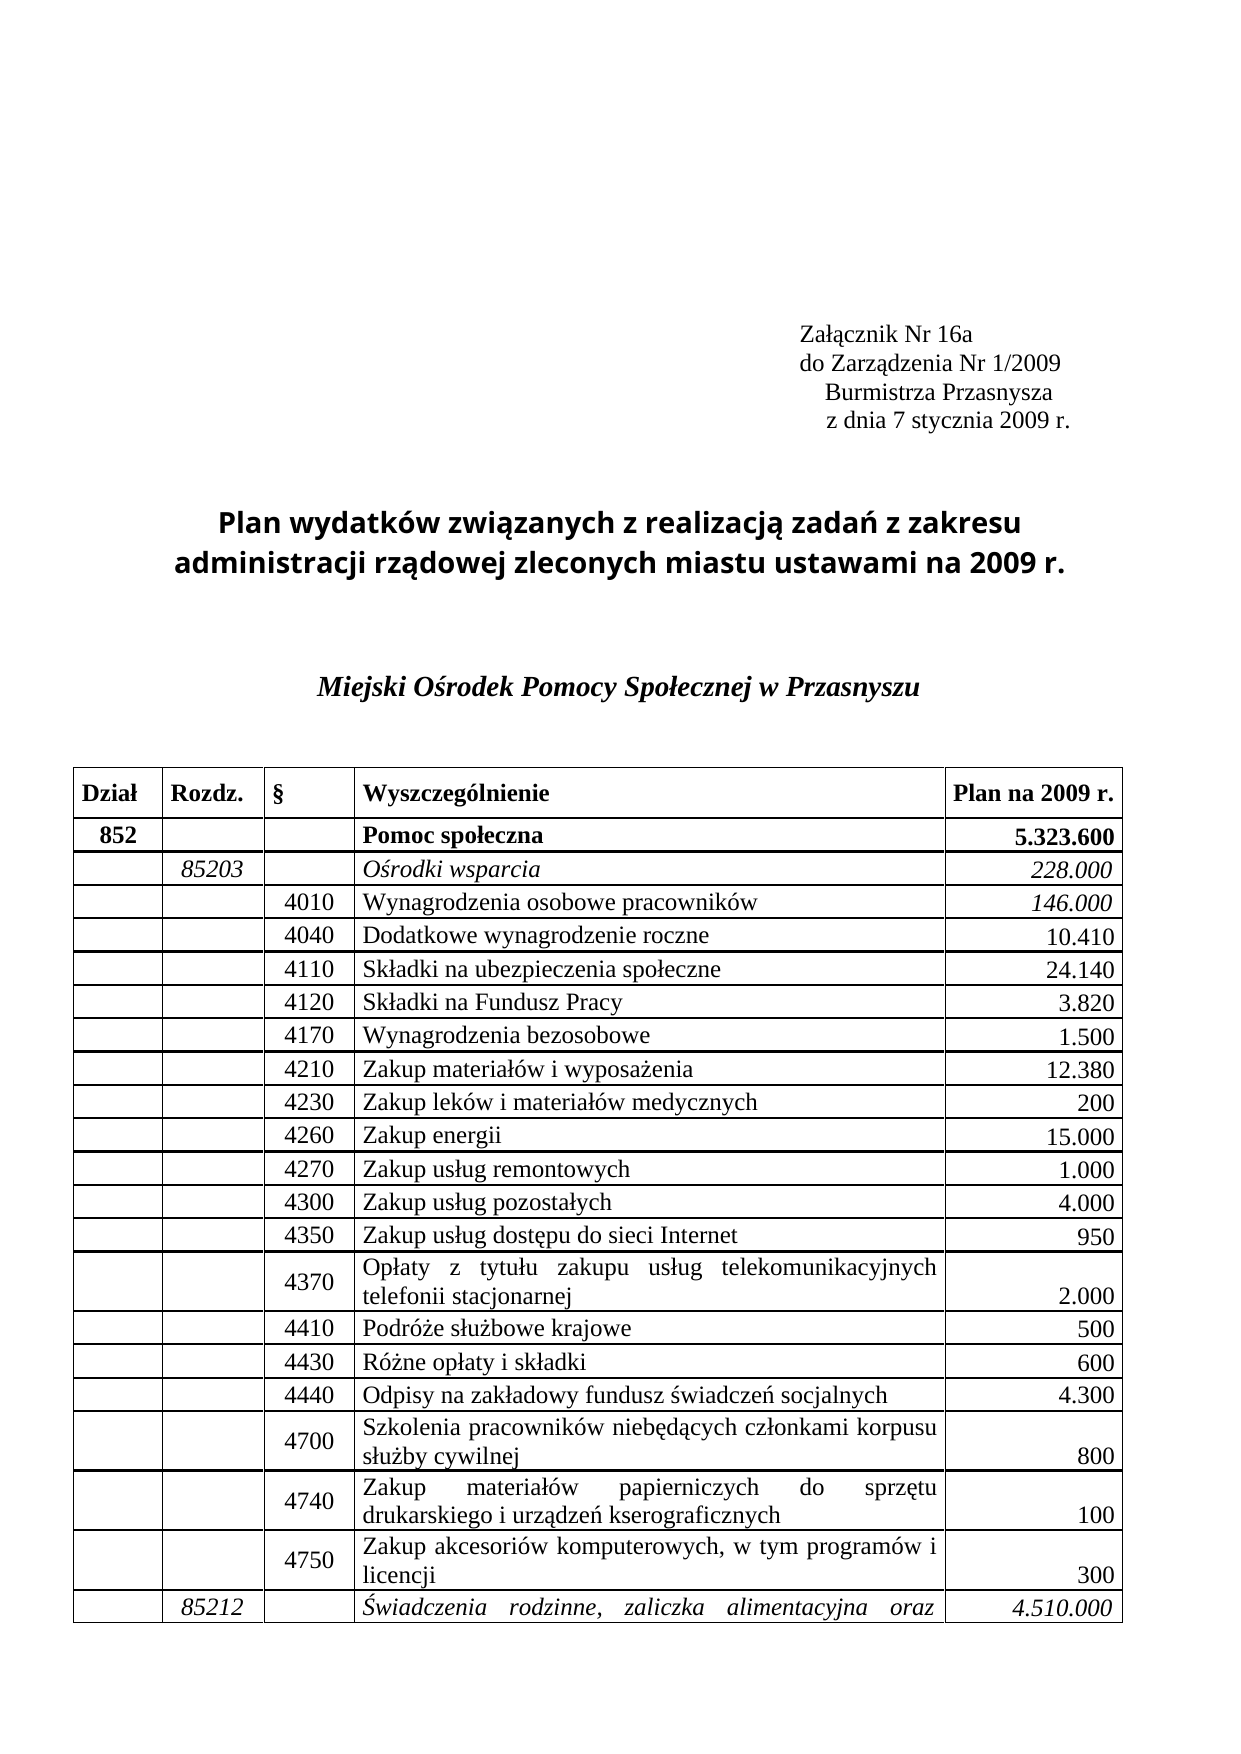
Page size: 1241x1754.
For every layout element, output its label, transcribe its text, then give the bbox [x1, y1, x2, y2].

table_cell 100 [946, 1472, 1122, 1529]
table_cell [265, 819, 354, 850]
table_cell [163, 819, 263, 850]
table_cell Zakup materiałów papierniczych do sprzętu drukarskiego i urządzeń kserograficznych [355, 1472, 944, 1529]
table_cell 4210 [265, 1053, 354, 1084]
table_cell 4350 [265, 1219, 354, 1250]
table_cell 85212 [163, 1591, 263, 1622]
table_cell 4430 [265, 1345, 354, 1377]
table_cell Ośrodki wsparcia [355, 853, 944, 884]
table_cell 4040 [265, 919, 354, 950]
table_cell [74, 1019, 162, 1050]
table_cell [265, 1591, 354, 1622]
table_cell 500 [946, 1312, 1122, 1343]
table_cell Wynagrodzenia osobowe pracowników [355, 886, 944, 917]
table_cell [74, 1186, 162, 1217]
table_cell [74, 1053, 162, 1084]
table_cell 1.500 [946, 1019, 1122, 1050]
table_cell [74, 1412, 162, 1469]
table_cell Opłaty z tytułu zakupu usług telekomunikacyjnych telefonii stacjonarnej [355, 1253, 944, 1310]
table_cell [163, 953, 263, 984]
table_cell Zakup usług pozostałych [355, 1186, 944, 1217]
table_cell Odpisy na zakładowy fundusz świadczeń socjalnych [355, 1379, 944, 1410]
table_cell [74, 1345, 162, 1377]
table_cell [163, 1312, 263, 1343]
table_cell 4410 [265, 1312, 354, 1343]
table_cell 228.000 [946, 853, 1122, 884]
table_cell Dodatkowe wynagrodzenie roczne [355, 919, 944, 950]
table_cell 12.380 [946, 1053, 1122, 1084]
subtitle administracji rządowej zleconych miastu ustawami na 2009 r. [118, 542, 1122, 582]
table_cell 85203 [163, 853, 263, 884]
table_cell Zakup materiałów i wyposażenia [355, 1053, 944, 1084]
subtitle Miejski Ośrodek Pomocy Społecznej w Przasnyszu [118, 669, 1122, 703]
table_cell [74, 1219, 162, 1250]
table_cell 800 [946, 1412, 1122, 1469]
table_cell Zakup energii [355, 1119, 944, 1150]
table_cell [74, 1153, 162, 1184]
table_cell Składki na Fundusz Pracy [355, 986, 944, 1017]
table_cell Składki na ubezpieczenia społeczne [355, 953, 944, 984]
table_header § [265, 768, 354, 817]
table_cell 852 [74, 819, 162, 850]
table_cell Świadczenia rodzinne, zaliczka alimentacyjna oraz [355, 1591, 944, 1622]
table_header Dział [74, 768, 162, 817]
table_cell 4750 [265, 1531, 354, 1589]
table_cell Zakup akcesoriów komputerowych, w tym programów i licencji [355, 1531, 944, 1589]
table_cell 4110 [265, 953, 354, 984]
table_cell 24.140 [946, 953, 1122, 984]
table_cell [74, 1086, 162, 1117]
table_cell Różne opłaty i składki [355, 1345, 944, 1377]
table_cell Zakup usług remontowych [355, 1153, 944, 1184]
table_cell 4440 [265, 1379, 354, 1410]
table_cell [163, 1119, 263, 1150]
table_cell [74, 1472, 162, 1529]
table_cell 4170 [265, 1019, 354, 1050]
table_cell Podróże służbowe krajowe [355, 1312, 944, 1343]
table_cell 4260 [265, 1119, 354, 1150]
table_cell 4270 [265, 1153, 354, 1184]
table_cell 300 [946, 1531, 1122, 1589]
table_cell [265, 853, 354, 884]
table_cell [74, 886, 162, 917]
table_cell [74, 986, 162, 1017]
table_cell Zakup leków i materiałów medycznych [355, 1086, 944, 1117]
table_cell Szkolenia pracowników niebędących członkami korpusu służby cywilnej [355, 1412, 944, 1469]
table_cell [74, 1312, 162, 1343]
table_cell [163, 986, 263, 1017]
table_cell [74, 853, 162, 884]
table_cell [163, 1153, 263, 1184]
table_cell [163, 1345, 263, 1377]
table_cell [163, 1186, 263, 1217]
table_cell 4010 [265, 886, 354, 917]
table_cell [74, 1119, 162, 1150]
table_cell 4.000 [946, 1186, 1122, 1217]
table_cell [163, 1531, 263, 1589]
table_cell 4.510.000 [946, 1591, 1122, 1622]
text do Zarządzenia Nr 1/2009 [118, 348, 1122, 377]
table_cell 4700 [265, 1412, 354, 1469]
table_cell [163, 919, 263, 950]
table_cell 950 [946, 1219, 1122, 1250]
table_cell 4120 [265, 986, 354, 1017]
table_cell 5.323.600 [946, 819, 1122, 850]
table_cell [163, 1053, 263, 1084]
table_cell [163, 1412, 263, 1469]
table_cell 4300 [265, 1186, 354, 1217]
text Załącznik Nr 16a [118, 319, 1122, 348]
table_cell 4230 [265, 1086, 354, 1117]
table_cell [74, 953, 162, 984]
table_header Wyszczególnienie [355, 768, 944, 817]
table_cell [74, 1253, 162, 1310]
table_cell 4370 [265, 1253, 354, 1310]
table_cell 10.410 [946, 919, 1122, 950]
table_cell 1.000 [946, 1153, 1122, 1184]
table_cell Wynagrodzenia bezosobowe [355, 1019, 944, 1050]
table_header Rozdz. [163, 768, 263, 817]
table_cell Pomoc społeczna [355, 819, 944, 850]
table_cell [163, 1379, 263, 1410]
table_cell [163, 1019, 263, 1050]
subtitle Plan wydatków związanych z realizacją zadań z zakresu [118, 503, 1122, 542]
table_header Plan na 2009 r. [946, 768, 1122, 817]
table_cell [163, 886, 263, 917]
text z dnia 7 stycznia 2009 r. [118, 406, 1122, 434]
table_cell 4.300 [946, 1379, 1122, 1410]
table_cell [163, 1253, 263, 1310]
table_cell 2.000 [946, 1253, 1122, 1310]
table_cell 200 [946, 1086, 1122, 1117]
table_cell Zakup usług dostępu do sieci Internet [355, 1219, 944, 1250]
table_cell [163, 1472, 263, 1529]
table_cell 4740 [265, 1472, 354, 1529]
table_cell [163, 1086, 263, 1117]
table_cell [74, 1531, 162, 1589]
table_cell [74, 1591, 162, 1622]
table_cell [74, 1379, 162, 1410]
table_cell 3.820 [946, 986, 1122, 1017]
table_cell 600 [946, 1345, 1122, 1377]
text Burmistrza Przasnysza [118, 377, 1122, 406]
table_cell 146.000 [946, 886, 1122, 917]
table_cell [74, 919, 162, 950]
table_cell 15.000 [946, 1119, 1122, 1150]
table_cell [163, 1219, 263, 1250]
